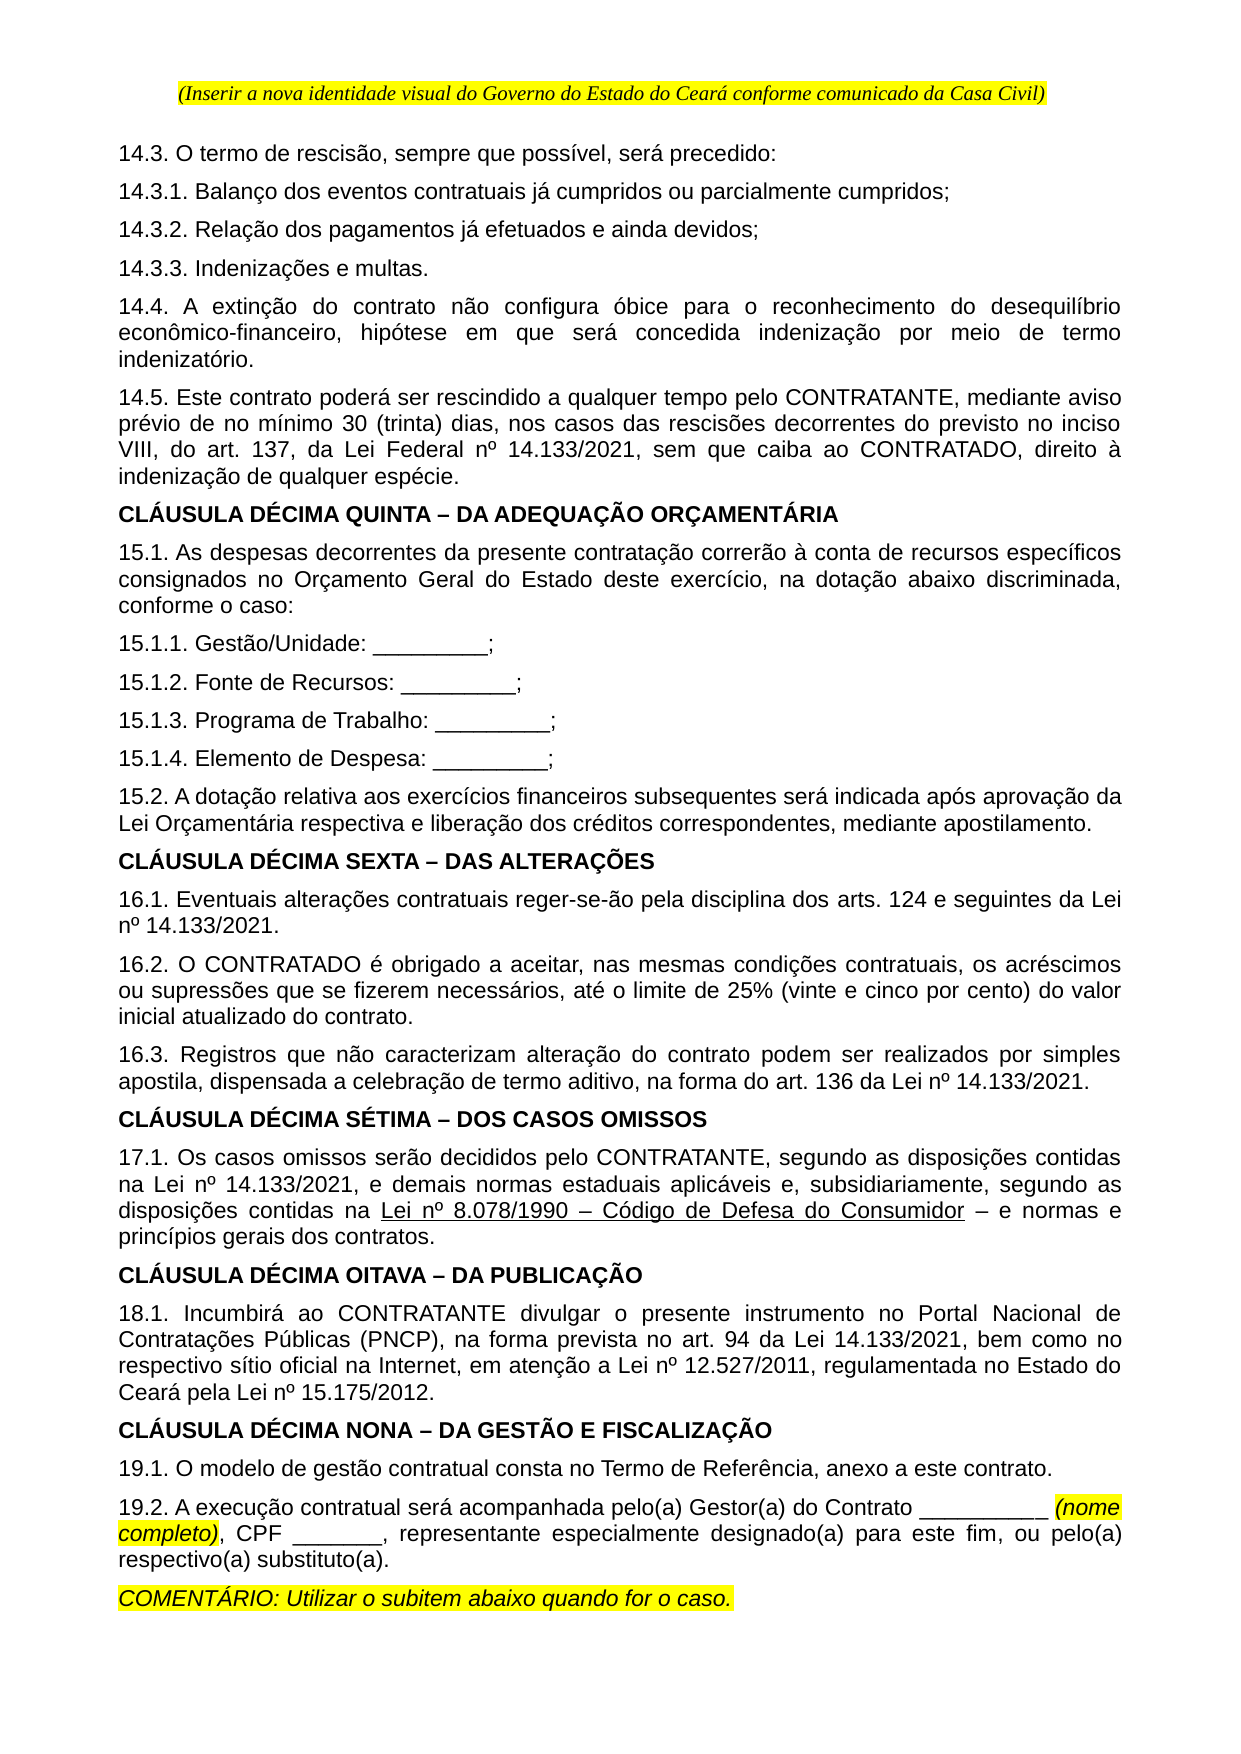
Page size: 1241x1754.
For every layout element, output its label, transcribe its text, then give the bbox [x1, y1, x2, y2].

text CLÁUSULA DÉCIMA NONA – DA GESTÃO E FISCALIZAÇÃO [118, 1417, 1122, 1443]
text 14.3.3. Indenizações e multas. [118, 254, 1122, 281]
text 15.1.2. Fonte de Recursos: _________; [118, 668, 1122, 695]
text COMENTÁRIO: Utilizar o subitem abaixo quando for o caso. [118, 1584, 1122, 1611]
text 15.1.4. Elemento de Despesa: _________; [118, 745, 1122, 771]
text 14.3. O termo de rescisão, sempre que possível, será precedido: [118, 140, 1122, 166]
text CLÁUSULA DÉCIMA SEXTA – DAS ALTERAÇÕES [118, 848, 1122, 874]
text 18.1. Incumbirá ao CONTRATANTE divulgar o presente instrumento no Portal Nacional de Contratações Públicas (PNCP), na forma prevista no art. 94 da Lei 14.133/2021, bem como no respectivo sítio oficial na Internet, em atenção a Lei nº 12.527/2011, regulamentada no Estado do Ceará pela Lei nº 15.175/2012. [118, 1300, 1122, 1405]
text 19.2. A execução contratual será acompanhada pelo(a) Gestor(a) do Contrato __________ (nome completo), CPF _______, representante especialmente designado(a) para este fim, ou pelo(a) respectivo(a) substituto(a). [118, 1493, 1122, 1573]
text CLÁUSULA DÉCIMA OITAVA – DA PUBLICAÇÃO [118, 1262, 1122, 1288]
text 15.2. A dotação relativa aos exercícios financeiros subsequentes será indicada após aprovação da Lei Orçamentária respectiva e liberação dos créditos correspondentes, mediante apostilamento. [118, 783, 1122, 836]
text 15.1. As despesas decorrentes da presente contratação correrão à conta de recursos específicos consignados no Orçamento Geral do Estado deste exercício, na dotação abaixo discriminada, conforme o caso: [118, 539, 1122, 618]
text 19.1. O modelo de gestão contratual consta no Termo de Referência, anexo a este contrato. [118, 1455, 1122, 1482]
text CLÁUSULA DÉCIMA QUINTA – DA ADEQUAÇÃO ORÇAMENTÁRIA [118, 501, 1122, 527]
text 14.3.2. Relação dos pagamentos já efetuados e ainda devidos; [118, 216, 1122, 243]
text 14.4. A extinção do contrato não configura óbice para o reconhecimento do desequilíbrio econômico-financeiro, hipótese em que será concedida indenização por meio de termo indenizatório. [118, 293, 1122, 372]
text 15.1.3. Programa de Trabalho: _________; [118, 707, 1122, 733]
text 14.5. Este contrato poderá ser rescindido a qualquer tempo pelo CONTRATANTE, mediante aviso prévio de no mínimo 30 (trinta) dias, nos casos das rescisões decorrentes do previsto no inciso VIII, do art. 137, da Lei Federal nº 14.133/2021, sem que caiba ao CONTRATADO, direito à indenização de qualquer espécie. [118, 384, 1122, 489]
text 15.1.1. Gestão/Unidade: _________; [118, 630, 1122, 657]
text 16.2. O CONTRATADO é obrigado a aceitar, nas mesmas condições contratuais, os acréscimos ou supressões que se fizerem necessários, até o limite de 25% (vinte e cinco por cento) do valor inicial atualizado do contrato. [118, 951, 1122, 1029]
text 16.3. Registros que não caracterizam alteração do contrato podem ser realizados por simples apostila, dispensada a celebração de termo aditivo, na forma do art. 136 da Lei nº 14.133/2021. [118, 1041, 1122, 1094]
text CLÁUSULA DÉCIMA SÉTIMA – DOS CASOS OMISSOS [118, 1106, 1122, 1132]
text 14.3.1. Balanço dos eventos contratuais já cumpridos ou parcialmente cumpridos; [118, 178, 1122, 204]
text 16.1. Eventuais alterações contratuais reger-se-ão pela disciplina dos arts. 124 e seguintes da Lei nº 14.133/2021. [118, 886, 1122, 939]
text 17.1. Os casos omissos serão decididos pelo CONTRATANTE, segundo as disposições contidas na Lei nº 14.133/2021, e demais normas estaduais aplicáveis e, subsidiariamente, segundo as disposições contidas na Lei nº 8.078/1990 – Código de Defesa do Consumidor – e normas e princípios gerais dos contratos. [118, 1144, 1122, 1250]
